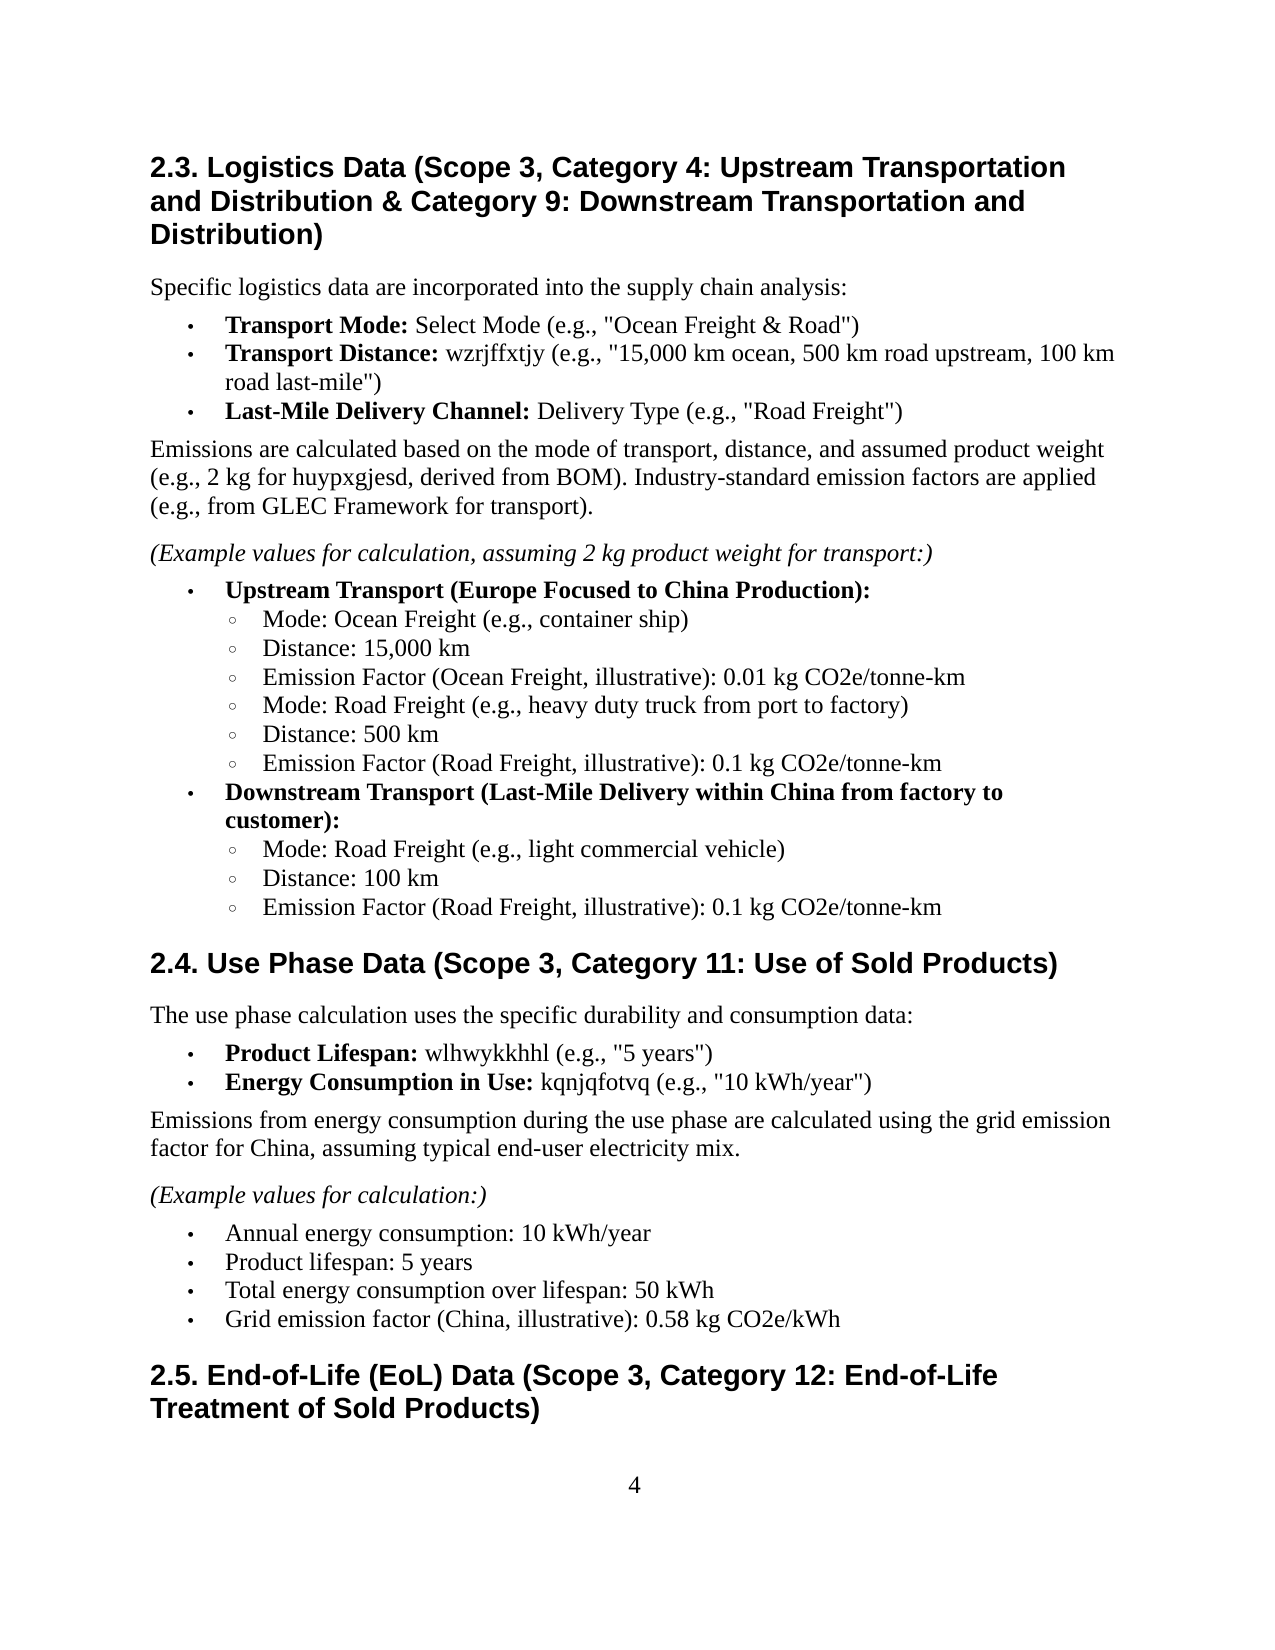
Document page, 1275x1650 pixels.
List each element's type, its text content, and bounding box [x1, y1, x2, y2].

list Transport Distance: wzrjffxtjy (e.g., "15,000 km ocean, 500 km road upstream, 100 km road last-mile") [187, 338, 1125, 396]
list Distance: 500 km [225, 719, 1125, 748]
subtitle 2.5. End-of-Life (EoL) Data (Scope 3, Category 12: End-of-Life Treatment of Sold Products) [150, 1358, 1125, 1425]
text Emissions are calculated based on the mode of transport, distance, and assumed product weight (e.g., 2 kg for huypxgjesd, derived from BOM). Industry-standard emission factors are applied (e.g., from GLEC Framework for transport). [150, 434, 1125, 520]
list Annual energy consumption: 10 kWh/year [187, 1218, 1125, 1247]
list Last-Mile Delivery Channel: Delivery Type (e.g., "Road Freight") [187, 396, 1125, 425]
list Total energy consumption over lifespan: 50 kWh [187, 1275, 1125, 1304]
list Energy Consumption in Use: kqnjqfotvq (e.g., "10 kWh/year") [187, 1067, 1125, 1096]
list Emission Factor (Road Freight, illustrative): 0.1 kg CO2e/tonne-km [225, 892, 1125, 921]
list Mode: Road Freight (e.g., light commercial vehicle) [225, 834, 1125, 863]
text (Example values for calculation, assuming 2 kg product weight for transport:) [150, 538, 1125, 567]
text The use phase calculation uses the specific durability and consumption data: [150, 1001, 1125, 1029]
list Distance: 15,000 km [225, 633, 1125, 662]
list Emission Factor (Ocean Freight, illustrative): 0.01 kg CO2e/tonne-km [225, 662, 1125, 691]
subtitle 2.3. Logistics Data (Scope 3, Category 4: Upstream Transportation and Distribution & Category 9: Downstream Transportation and Distribution) [150, 150, 1125, 251]
text Emissions from energy consumption during the use phase are calculated using the grid emission factor for China, assuming typical end-user electricity mix. [150, 1105, 1125, 1162]
list Product lifespan: 5 years [187, 1247, 1125, 1275]
list Downstream Transport (Last-Mile Delivery within China from factory to customer): [187, 777, 1125, 834]
text (Example values for calculation:) [150, 1180, 1125, 1209]
list Product Lifespan: wlhwykkhhl (e.g., "5 years") [187, 1038, 1125, 1067]
list Emission Factor (Road Freight, illustrative): 0.1 kg CO2e/tonne-km [225, 748, 1125, 777]
list Distance: 100 km [225, 863, 1125, 892]
list Mode: Ocean Freight (e.g., container ship) [225, 604, 1125, 633]
list Mode: Road Freight (e.g., heavy duty truck from port to factory) [225, 691, 1125, 719]
subtitle 2.4. Use Phase Data (Scope 3, Category 11: Use of Sold Products) [150, 946, 1125, 979]
list Upstream Transport (Europe Focused to China Production): [187, 576, 1125, 604]
list Grid emission factor (China, illustrative): 0.58 kg CO2e/kWh [187, 1304, 1125, 1333]
list Transport Mode: Select Mode (e.g., "Ocean Freight & Road") [187, 310, 1125, 338]
text Specific logistics data are incorporated into the supply chain analysis: [150, 272, 1125, 301]
